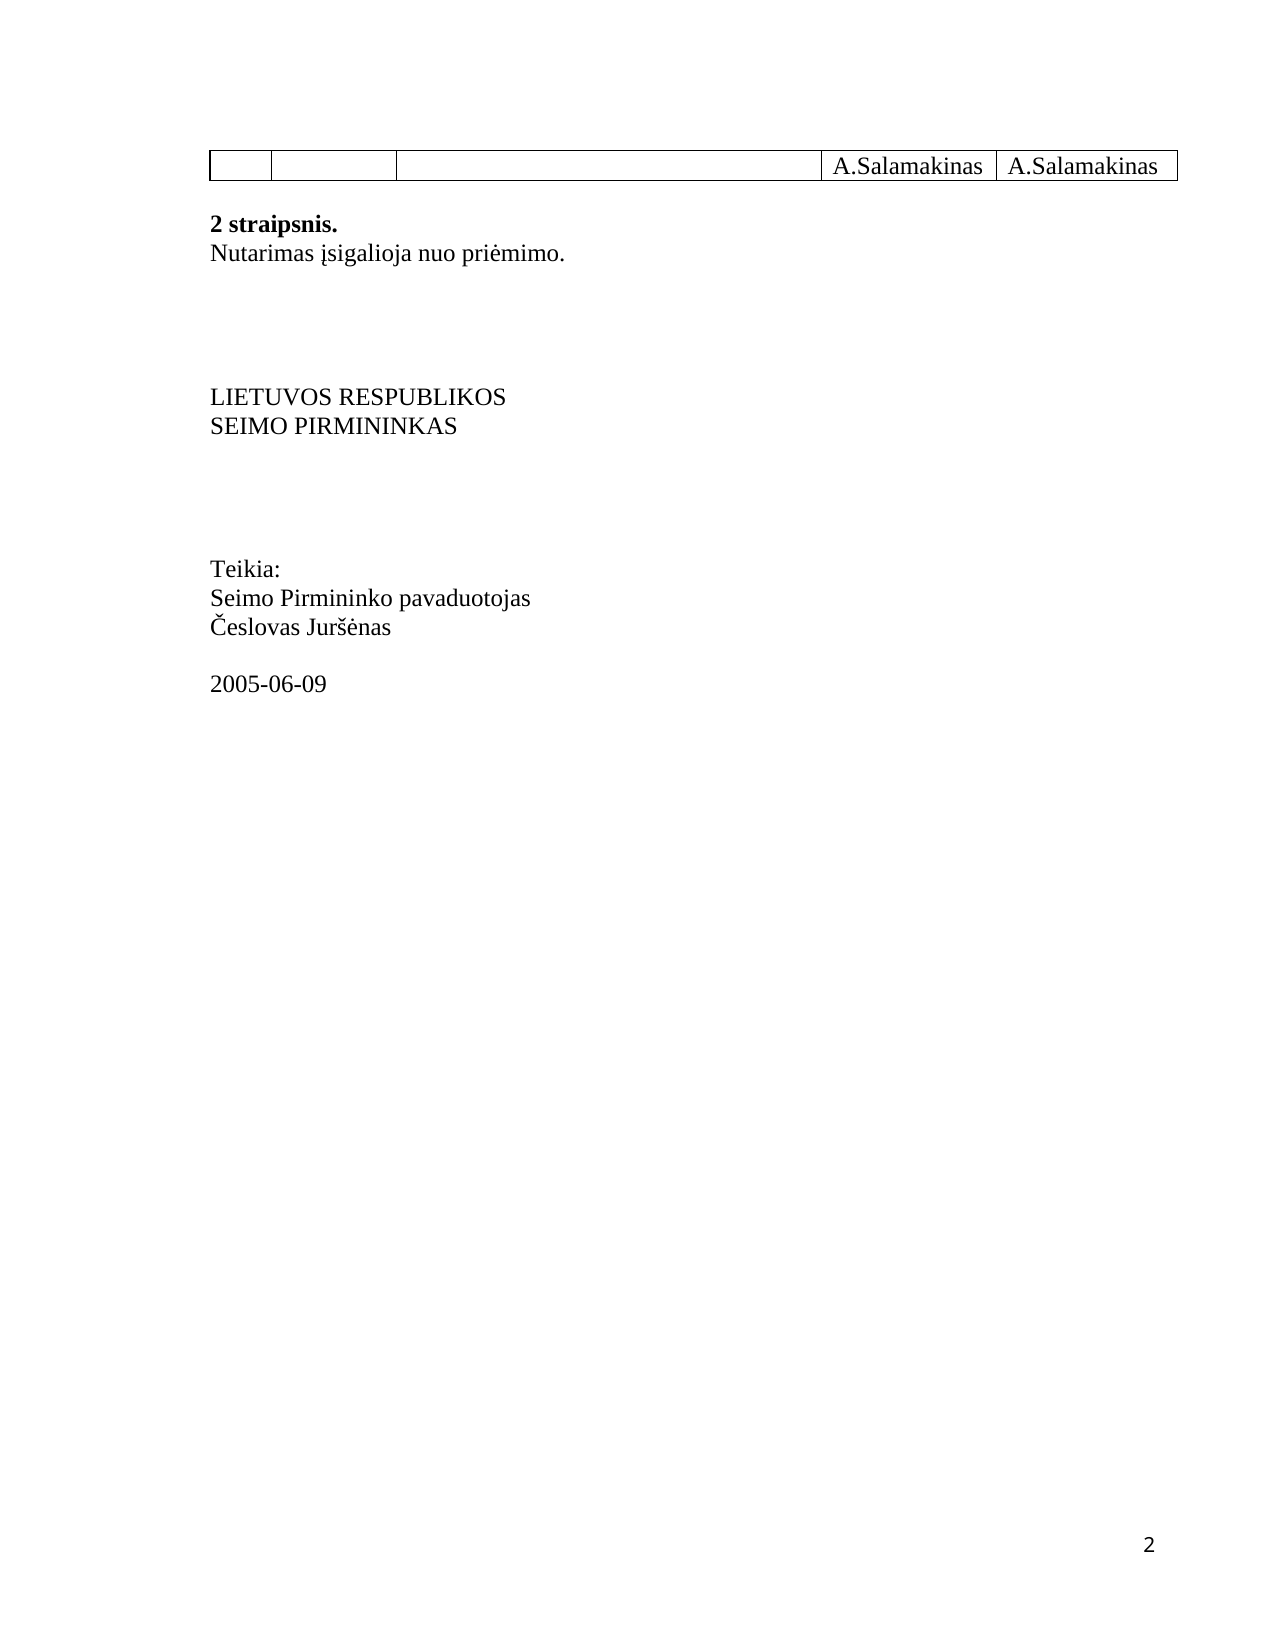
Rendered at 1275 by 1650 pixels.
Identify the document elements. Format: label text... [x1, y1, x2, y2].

text Teikia: [210, 554, 1155, 583]
text Česlovas Juršėnas [210, 612, 1155, 641]
table_cell [211, 151, 271, 180]
text SEIMO PIRMININKAS [210, 411, 1155, 439]
table_cell [397, 151, 821, 180]
table_cell A.Salamakinas [997, 151, 1177, 180]
table_cell [272, 151, 396, 180]
table_cell A.Salamakinas [822, 151, 996, 180]
text 2 straipsnis. [210, 209, 1155, 238]
text LIETUVOS RESPUBLIKOS [210, 382, 1155, 411]
text Seimo Pirmininko pavaduotojas [210, 583, 1155, 612]
text 2005-06-09 [210, 669, 1155, 698]
text Nutarimas įsigalioja nuo priėmimo. [210, 238, 1155, 267]
